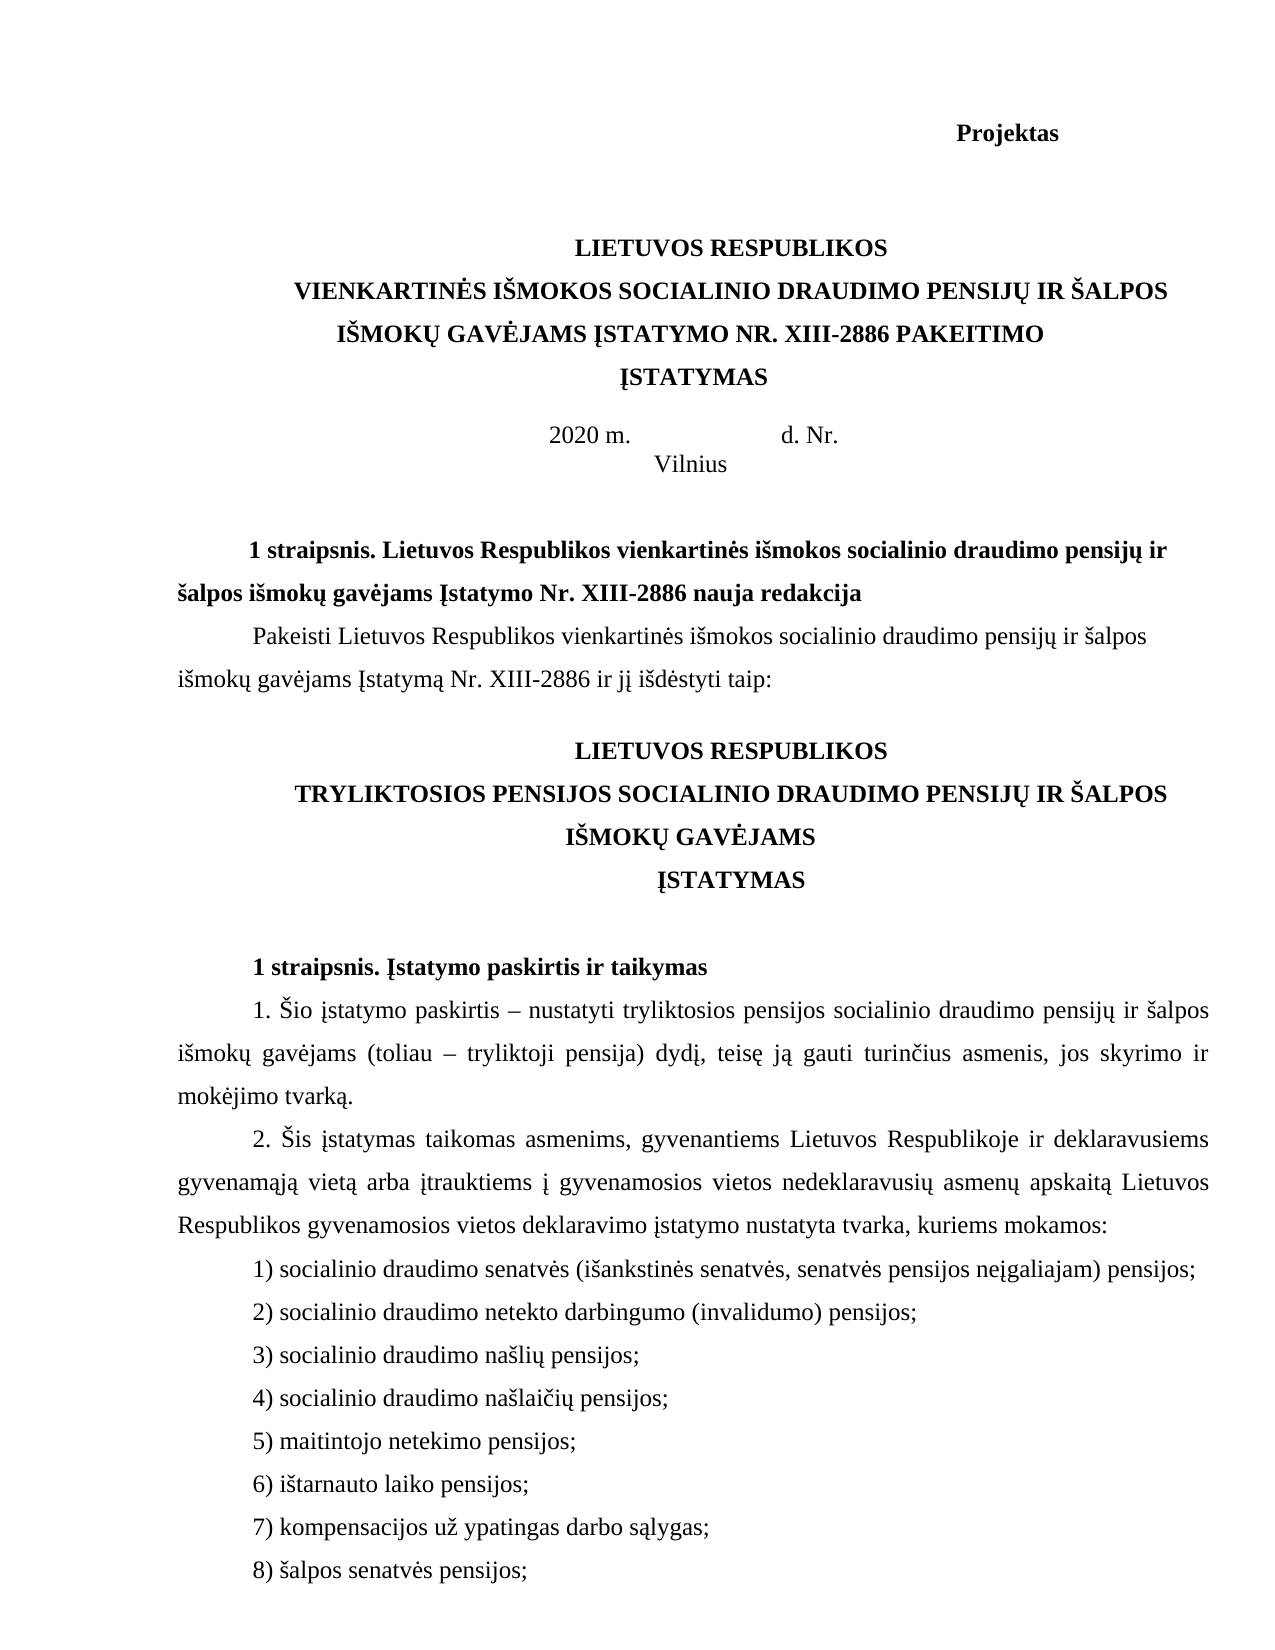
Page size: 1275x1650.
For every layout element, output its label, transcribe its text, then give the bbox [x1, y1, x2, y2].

text LIETUVOS RESPUBLIKOS [177, 736, 1210, 765]
text TRYLIKTOSIOS PENSIJOS SOCIALINIO DRAUDIMO PENSIJŲ IR ŠALPOS IŠMOKŲ GAVĖJAMS [177, 779, 1210, 851]
text 2. Šis įstatymas taikomas asmenims, gyvenantiems Lietuvos Respublikoje ir deklaravusiems gyvenamąją vietą arba įtrauktiems į gyvenamosios vietos nedeklaravusių asmenų apskaitą Lietuvos Respublikos gyvenamosios vietos deklaravimo įstatymo nustatyta tvarka, kuriems mokamos: [177, 1124, 1210, 1239]
text 4) socialinio draudimo našlaičių pensijos; [177, 1383, 1210, 1412]
text 1. Šio įstatymo paskirtis – nustatyti tryliktosios pensijos socialinio draudimo pensijų ir šalpos išmokų gavėjams (toliau – tryliktoji pensija) dydį, teisę ją gauti turinčius asmenis, jos skyrimo ir mokėjimo tvarką. [177, 995, 1210, 1110]
text 3) socialinio draudimo našlių pensijos; [177, 1340, 1210, 1369]
text VIENKARTINĖS IŠMOKOS SOCIALINIO DRAUDIMO PENSIJŲ IR ŠALPOS IŠMOKŲ GAVĖJAMS ĮSTATYMO Nr. XIII-2886 pakeitimo [177, 276, 1210, 348]
text 1 straipsnis. Lietuvos Respublikos vienkartinės išmokos socialinio draudimo pensijų ir šalpos išmokų gavėjams Įstatymo Nr. XIII-2886 nauja redakcija [177, 535, 1210, 607]
text Vilnius [177, 449, 1210, 477]
text 2020 m. d. Nr. [177, 420, 1210, 449]
text ĮSTATYMAS [177, 362, 1210, 391]
text 7) kompensacijos už ypatingas darbo sąlygas; [177, 1512, 1210, 1541]
text 1 straipsnis. Įstatymo paskirtis ir taikymas [177, 952, 1210, 981]
text LIETUVOS RESPUBLIKOS [177, 233, 1210, 262]
text 1) socialinio draudimo senatvės (išankstinės senatvės, senatvės pensijos neįgaliajam) pensijos; [177, 1254, 1210, 1282]
text Projektas [177, 118, 1210, 147]
text 8) šalpos senatvės pensijos; [177, 1556, 1210, 1584]
text Pakeisti Lietuvos Respublikos vienkartinės išmokos socialinio draudimo pensijų ir šalpos išmokų gavėjams Įstatymą Nr. XIII-2886 ir jį išdėstyti taip: [177, 621, 1210, 693]
text 5) maitintojo netekimo pensijos; [177, 1426, 1210, 1455]
text 2) socialinio draudimo netekto darbingumo (invalidumo) pensijos; [177, 1297, 1210, 1326]
text 6) ištarnauto laiko pensijos; [177, 1469, 1210, 1498]
text ĮSTATYMAS [177, 866, 1210, 894]
